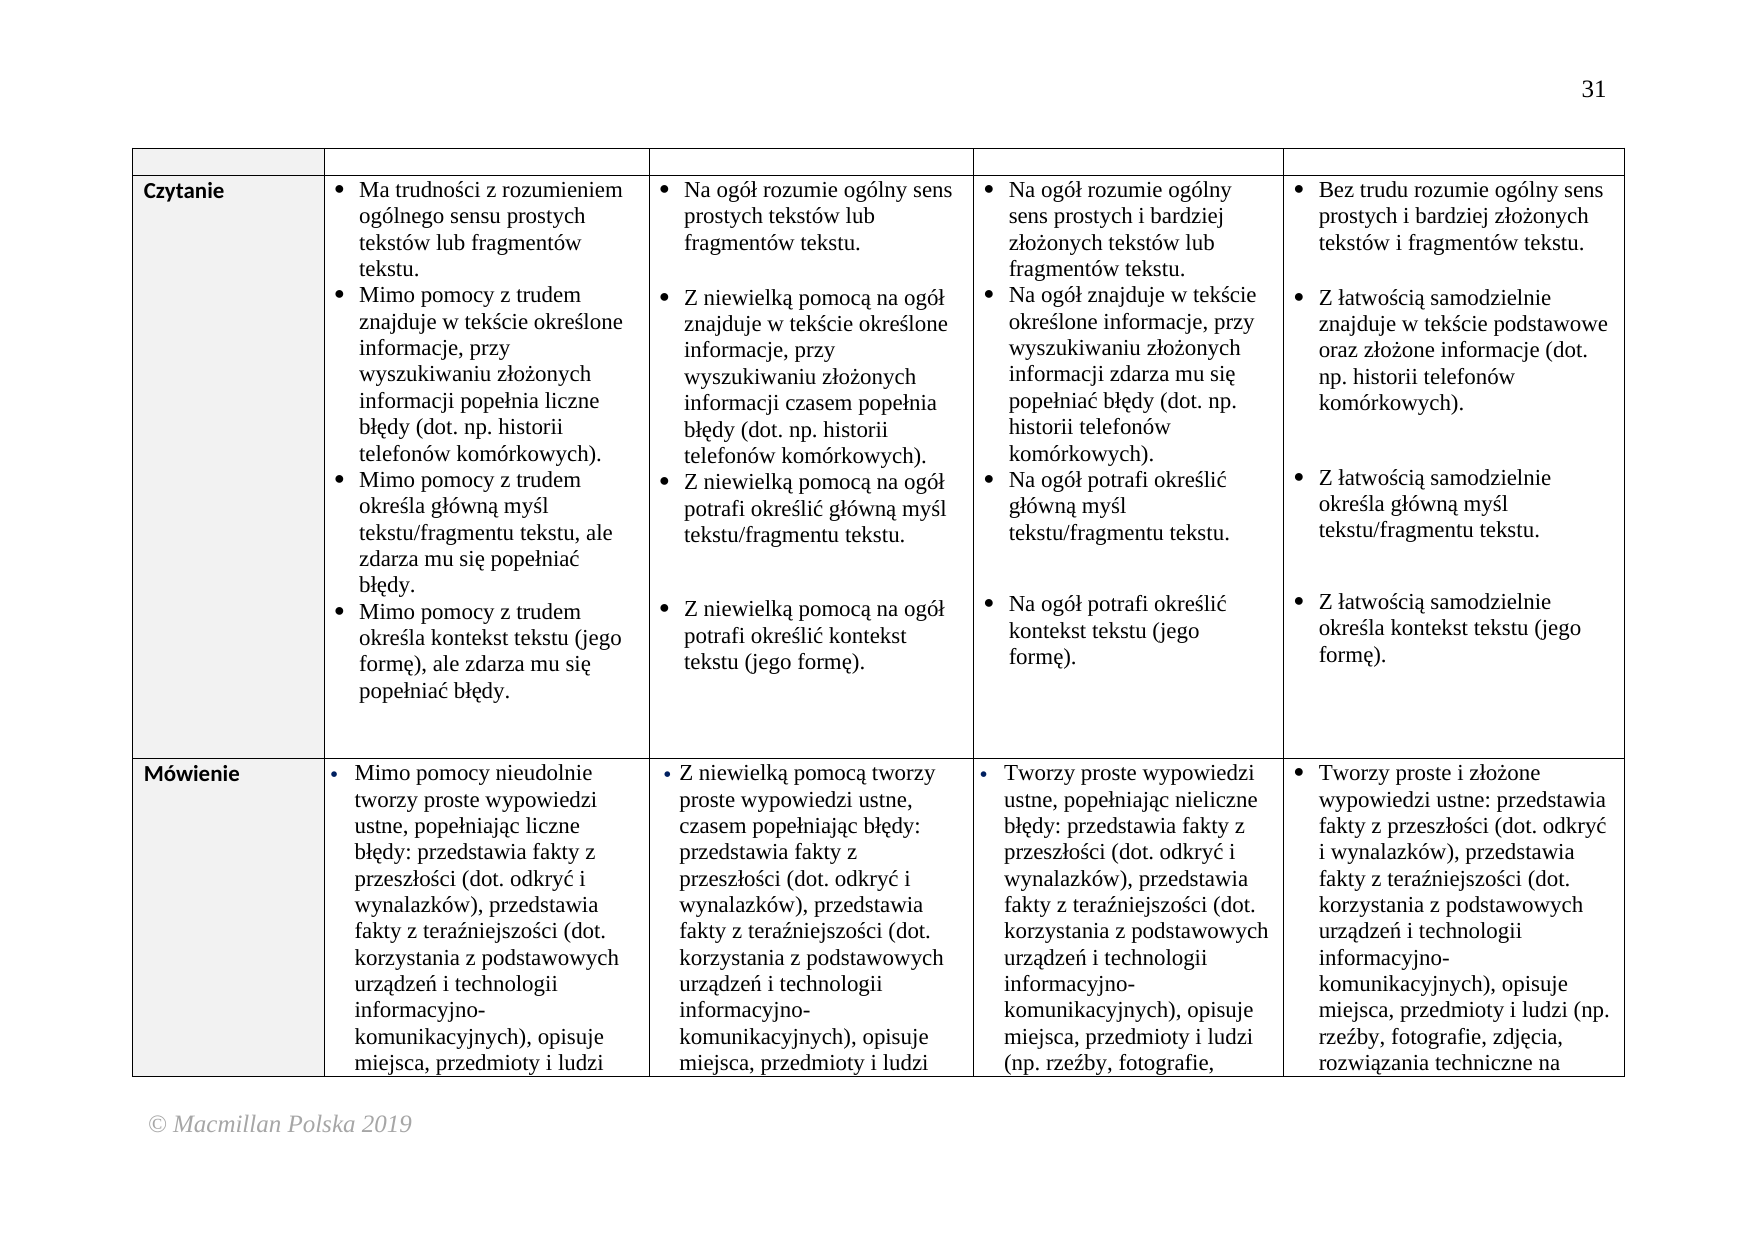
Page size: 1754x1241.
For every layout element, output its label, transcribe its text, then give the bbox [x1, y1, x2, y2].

table_cell [974, 149, 1283, 175]
table_cell [325, 149, 649, 175]
table_cell Tworzy proste wypowiedzi ustne, popełniając nieliczne błędy: przedstawia fakty z przeszłości (dot. odkryć i wynalazków), przedstawia fakty z teraźniejszości (dot. korzystania z podstawowych urządzeń i technologii informacyjno-komunikacyjnych), opisuje miejsca, przedmioty i ludzi (np. rzeźby, fotografie, [974, 759, 1283, 1076]
table_cell Z niewielką pomocą tworzy proste wypowiedzi ustne, czasem popełniając błędy: przedstawia fakty z przeszłości (dot. odkryć i wynalazków), przedstawia fakty z teraźniejszości (dot. korzystania z podstawowych urządzeń i technologii informacyjno-komunikacyjnych), opisuje miejsca, przedmioty i ludzi [650, 759, 973, 1076]
table_cell [1284, 149, 1624, 175]
table_cell Czytanie [133, 176, 324, 758]
table_cell [133, 149, 324, 175]
table_cell Mówienie [133, 759, 324, 1076]
table_cell Na ogół rozumie ogólny sens prostych tekstów lub fragmentów tekstu. Z niewielką pomocą na ogół znajduje w tekście określone informacje, przy wyszukiwaniu złożonych informacji czasem popełnia błędy (dot. np. historii telefonów komórkowych). Z niewielką pomocą na ogół potrafi określić główną myśl tekstu/fragmentu tekstu. Z niewielką pomocą na ogół potrafi określić kontekst tekstu (jego formę). [650, 176, 973, 758]
table_cell Na ogół rozumie ogólny sens prostych i bardziej złożonych tekstów lub fragmentów tekstu. Na ogół znajduje w tekście określone informacje, przy wyszukiwaniu złożonych informacji zdarza mu się popełniać błędy (dot. np. historii telefonów komórkowych). Na ogół potrafi określić główną myśl tekstu/fragmentu tekstu. Na ogół potrafi określić kontekst tekstu (jego formę). [974, 176, 1283, 758]
table_cell [650, 149, 973, 175]
table_cell Ma trudności z rozumieniem ogólnego sensu prostych tekstów lub fragmentów tekstu. Mimo pomocy z trudem znajduje w tekście określone informacje, przy wyszukiwaniu złożonych informacji popełnia liczne błędy (dot. np. historii telefonów komórkowych). Mimo pomocy z trudem określa główną myśl tekstu/fragmentu tekstu, ale zdarza mu się popełniać błędy. Mimo pomocy z trudem określa kontekst tekstu (jego formę), ale zdarza mu się popełniać błędy. [325, 176, 649, 758]
table_cell Mimo pomocy nieudolnie tworzy proste wypowiedzi ustne, popełniając liczne błędy: przedstawia fakty z przeszłości (dot. odkryć i wynalazków), przedstawia fakty z teraźniejszości (dot. korzystania z podstawowych urządzeń i technologii informacyjno-komunikacyjnych), opisuje miejsca, przedmioty i ludzi (np. rzeźby, fotografie, zdjęcia, rozwiązania techniczne na wystawach, zwycięskie projekty), przedstawia plany na przyszłość. Z trudem rozpoznaje i wymawia dźwięk zapisany jako –tion /ʃ(ə)n/. [325, 759, 649, 1076]
table_cell Bez trudu rozumie ogólny sens prostych i bardziej złożonych tekstów i fragmentów tekstu. Z łatwością samodzielnie znajduje w tekście podstawowe oraz złożone informacje (dot. np. historii telefonów komórkowych). Z łatwością samodzielnie określa główną myśl tekstu/fragmentu tekstu. Z łatwością samodzielnie określa kontekst tekstu (jego formę). [1284, 176, 1624, 758]
table_cell Tworzy proste i złożone wypowiedzi ustne: przedstawia fakty z przeszłości (dot. odkryć i wynalazków), przedstawia fakty z teraźniejszości (dot. korzystania z podstawowych urządzeń i technologii informacyjno-komunikacyjnych), opisuje miejsca, przedmioty i ludzi (np. rzeźby, fotografie, zdjęcia, rozwiązania techniczne na [1284, 759, 1624, 1076]
